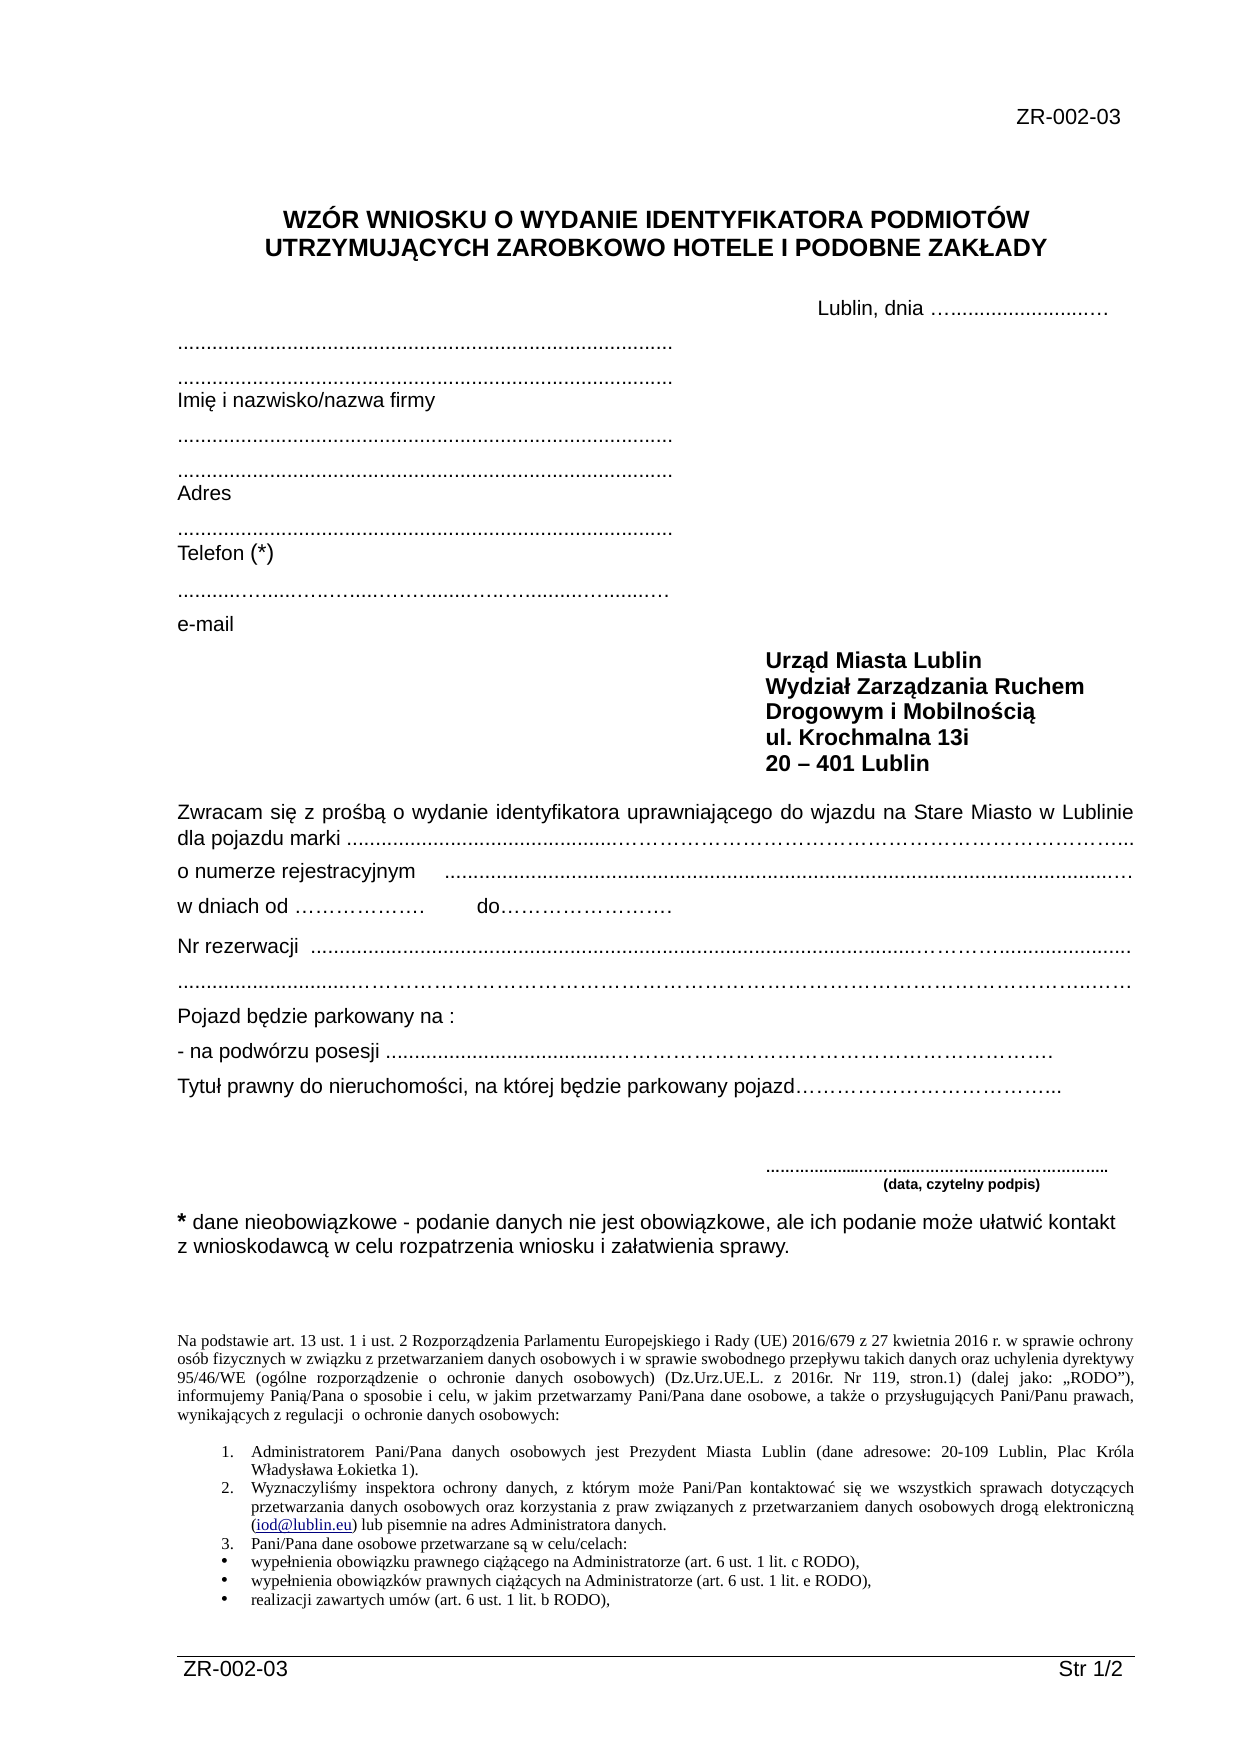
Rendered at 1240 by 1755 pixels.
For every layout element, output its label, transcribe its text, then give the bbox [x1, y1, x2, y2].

text Wydział Zarządzania Ruchem Drogowym i Mobilnością [177, 673, 1135, 724]
list Wyznaczyliśmy inspektora ochrony danych, z którym może Pani/Pan kontaktować się we wszystkich sprawach dotyczących przetwarzania danych osobowych oraz korzystania z praw związanych z przetwarzaniem danych osobowych drogą elektroniczną (iod@lublin.eu) lub pisemnie na adres Administratora danych. [221, 1479, 1135, 1534]
text ...........…......…..….....….…........…..…..........…........… [177, 578, 1135, 601]
text o numerze rejestracyjnym ....................................................................................................................… w dniach od ………………. do……………………. [177, 859, 1135, 917]
text Na podstawie art. 13 ust. 1 i ust. 2 Rozporządzenia Parlamentu Europejskiego i Rady (UE) 2016/679 z 27 kwietnia 2016 r. w sprawie ochrony osób fizycznych w związku z przetwarzaniem danych osobowych i w sprawie swobodnego przepływu takich danych oraz uchylenia dyrektywy 95/46/WE (ogólne rozporządzenie o ochronie danych osobowych) (Dz.Urz.UE.L. z 2016r. Nr 119, stron.1) (dalej jako: „RODO”), informujemy Panią/Pana o sposobie i celu, w jakim przetwarzamy Pani/Pana dane osobowe, a także o przysługujących Pani/Panu prawach, wynikających z regulacji o ochronie danych osobowych: [177, 1331, 1135, 1424]
text ...................................................................................... [177, 331, 1135, 354]
text Tytuł prawny do nieruchomości, na której będzie parkowany pojazd………………………………... [177, 1074, 1135, 1097]
text ...................................................................................... [177, 516, 1135, 540]
text ...................................................................................... [177, 366, 1135, 389]
text ...................................................................................... [177, 458, 1135, 482]
text Telefon (*) [177, 540, 1135, 565]
text Lublin, dnia …........................… [177, 261, 1135, 319]
list Administratorem Pani/Pana danych osobowych jest Prezydent Miasta Lublin (dane adresowe: 20-109 Lublin, Plac Króla Władysława Łokietka 1). [221, 1442, 1135, 1479]
text - na podwórzu posesji .......................................………………………………………………………. [177, 1039, 1135, 1063]
text e-mail [177, 613, 1135, 636]
text * dane nieobowiązkowe - podanie danych nie jest obowiązkowe, ale ich podanie może ułatwić kontakt z wnioskodawcą w celu rozpatrzenia wniosku i załatwienia sprawy. [177, 1209, 1135, 1257]
list wypełnienia obowiązków prawnych ciążących na Administratorze (art. 6 ust. 1 lit. e RODO), [221, 1572, 1135, 1591]
text Urząd Miasta Lublin [177, 648, 1135, 673]
text ………….…....………..………………………………….. [177, 1155, 1135, 1176]
text ul. Krochmalna 13i [177, 724, 1135, 750]
list realizacji zawartych umów (art. 6 ust. 1 lit. b RODO), [221, 1591, 1135, 1609]
text Zwracam się z prośbą o wydanie identyfikatora uprawniającego do wjazdu na Stare Miasto w Lublinie dla pojazdu marki ...............................................………………………………………………………………... [177, 776, 1135, 850]
text WZÓR WNIOSKU O WYDANIE IDENTYFIKATORA PODMIOTÓW UTRZYMUJĄCYCH ZAROBKOWO HOTELE I PODOBNE ZAKŁADY [177, 205, 1135, 261]
text (data, czytelny podpis) [177, 1176, 1135, 1192]
text Adres [177, 482, 1135, 505]
list Pani/Pana dane osobowe przetwarzane są w celu/celach: [221, 1534, 1135, 1553]
text ..............................……………………………………………………………………………………………..…… [177, 970, 1135, 993]
text Nr rezerwacji .........................................................................................................…………....................... [177, 935, 1135, 958]
list wypełnienia obowiązku prawnego ciążącego na Administratorze (art. 6 ust. 1 lit. c RODO), [221, 1553, 1135, 1572]
text ...................................................................................... [177, 424, 1135, 447]
text Pojazd będzie parkowany na : [177, 1004, 1135, 1028]
text 20 – 401 Lublin [177, 750, 1135, 776]
text Imię i nazwisko/nazwa firmy [177, 389, 1135, 412]
